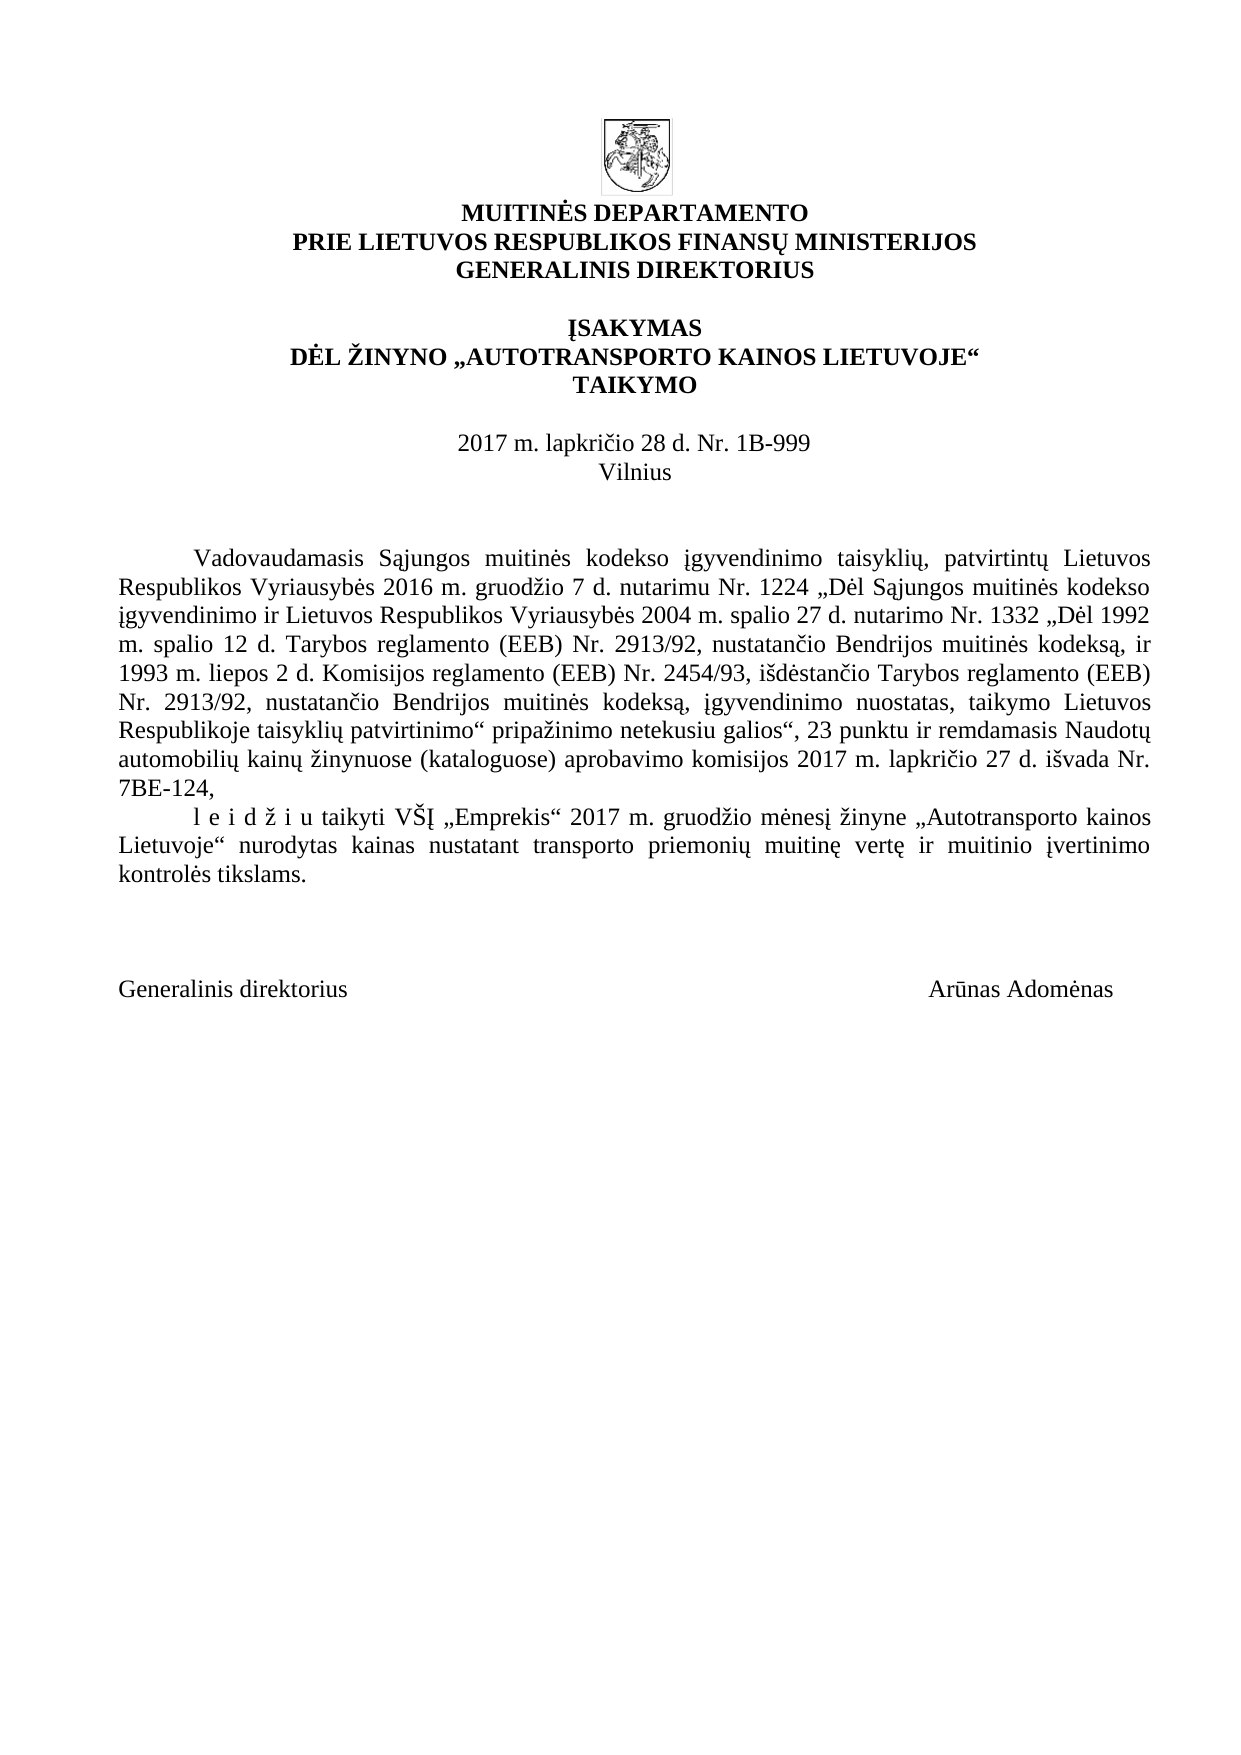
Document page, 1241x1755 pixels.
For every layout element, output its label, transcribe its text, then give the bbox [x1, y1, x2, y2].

text Vilnius [118, 457, 1152, 486]
text l e i d ž i u taikyti VŠĮ „Emprekis“ 2017 m. gruodžio mėnesį žinyne „Autotransporto kainos Lietuvoje“ nurodytas kainas nustatant transporto priemonių muitinę vertę ir muitinio įvertinimo kontrolės tikslams. [118, 802, 1152, 888]
text ĮSAKYMAS [118, 313, 1152, 342]
text GENERALINIS DIREKTORIUS [118, 256, 1152, 284]
text MUITINĖS DEPARTAMENTO [118, 198, 1152, 227]
text Generalinis direktorius Arūnas Adomėnas [118, 974, 1152, 1003]
text 2017 m. lapkričio 28 d. Nr. 1B-999 [118, 428, 1034, 457]
text DĖL žinyno „AUTOtransporto kainos LIETUVOJE“ [118, 342, 1152, 371]
text taikymo [118, 371, 1152, 399]
text Vadovaudamasis Sąjungos muitinės kodekso įgyvendinimo taisyklių, patvirtintų Lietuvos Respublikos Vyriausybės 2016 m. gruodžio 7 d. nutarimu Nr. 1224 „Dėl Sąjungos muitinės kodekso įgyvendinimo ir Lietuvos Respublikos Vyriausybės 2004 m. spalio 27 d. nutarimo Nr. 1332 „Dėl 1992 m. spalio 12 d. Tarybos reglamento (EEB) Nr. 2913/92, nustatančio Bendrijos muitinės kodeksą, ir 1993 m. liepos 2 d. Komisijos reglamento (EEB) Nr. 2454/93, išdėstančio Tarybos reglamento (EEB) Nr. 2913/92, nustatančio Bendrijos muitinės kodeksą, įgyvendinimo nuostatas, taikymo Lietuvos Respublikoje taisyklių patvirtinimo“ pripažinimo netekusiu galios“, 23 punktu ir remdamasis Naudotų automobilių kainų žinynuose (kataloguose) aprobavimo komisijos 2017 m. lapkričio 27 d. išvada Nr. 7BE-124, [118, 543, 1152, 802]
text PRIE LIETUVOS RESPUBLIKOS FINANSŲ MINISTERIJOS [118, 227, 1152, 256]
